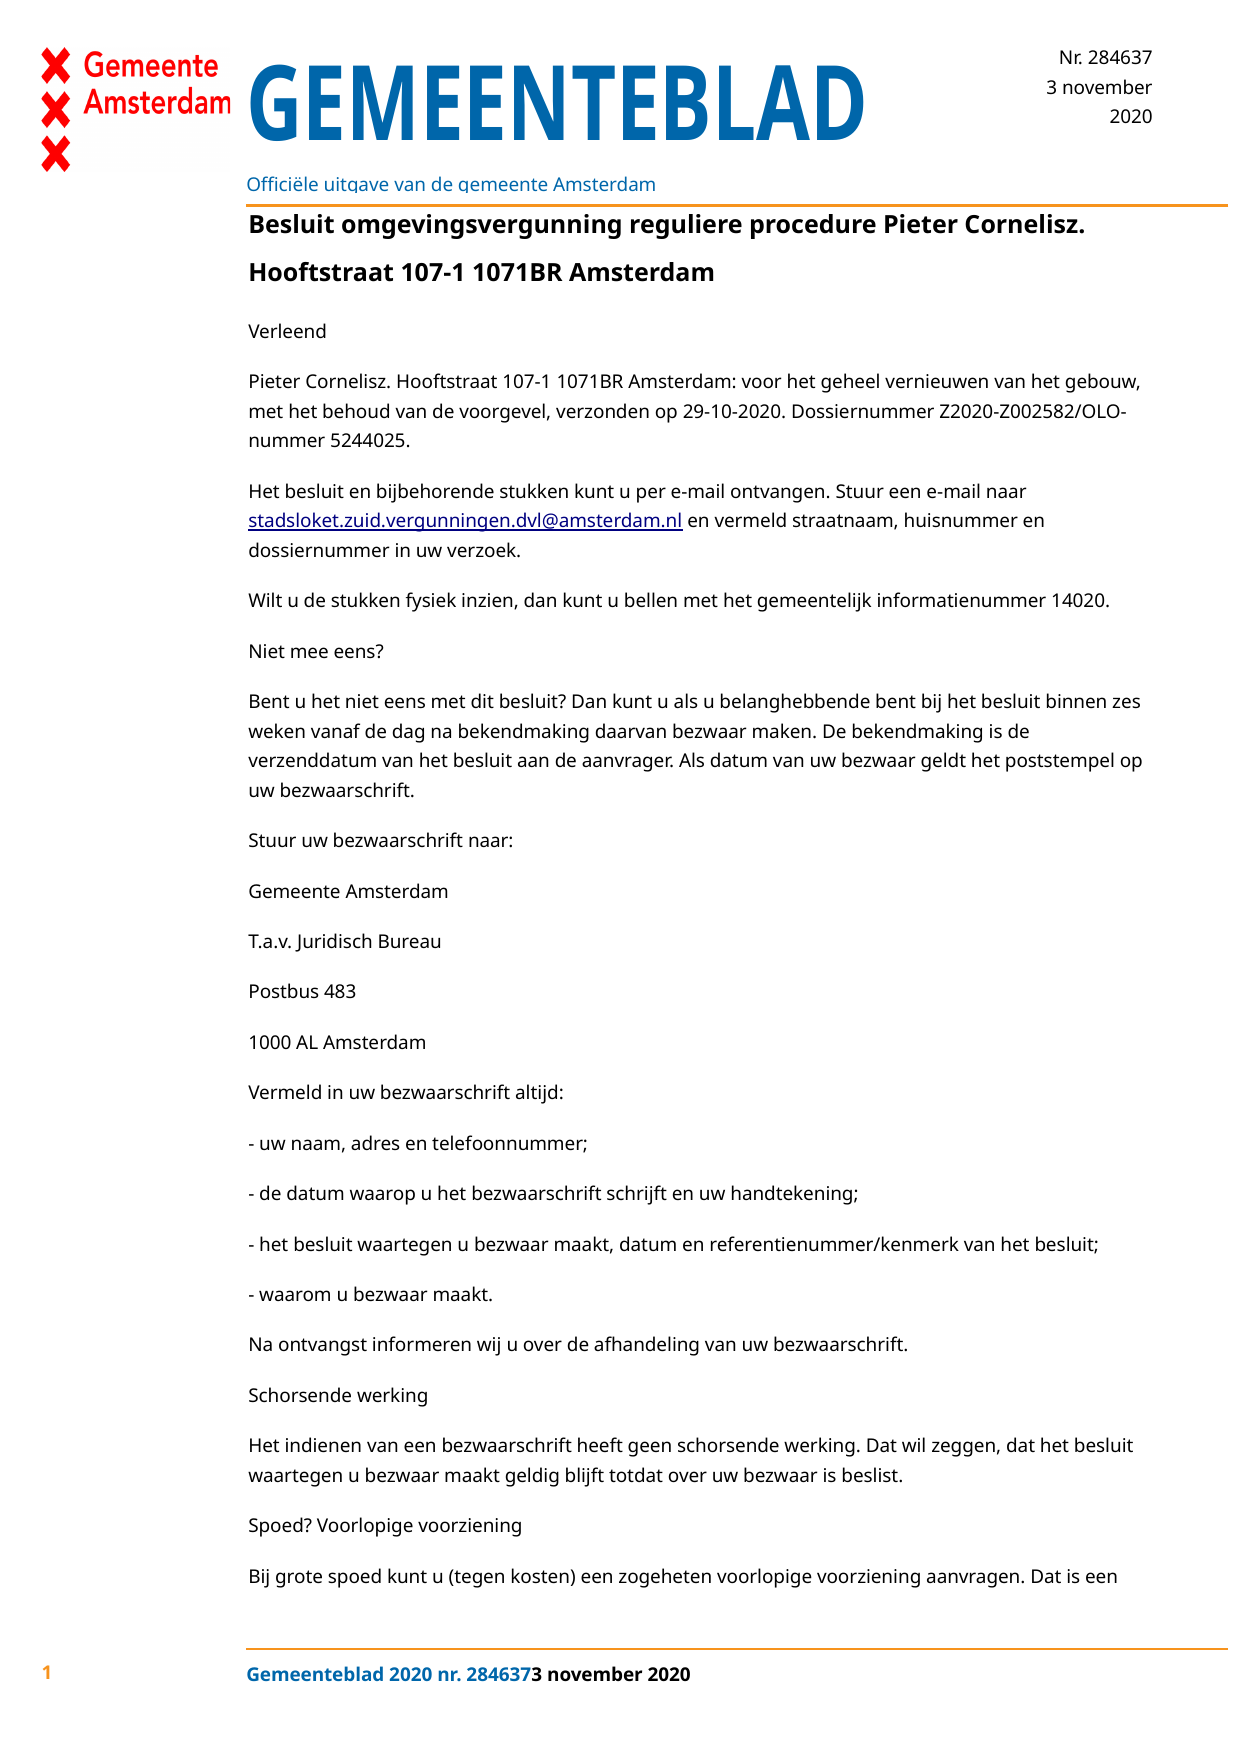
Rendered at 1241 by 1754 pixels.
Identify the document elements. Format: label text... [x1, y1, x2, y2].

text T.a.v. Juridisch Bureau [248, 928, 1152, 954]
text - de datum waarop u het bezwaarschrift schrijft en uw handtekening; [248, 1180, 1152, 1206]
text Gemeente Amsterdam [248, 878, 1152, 904]
text Pieter Cornelisz. Hooftstraat 107-1 1071BR Amsterdam: voor het geheel vernieuwen van het gebouw, met het behoud van de voorgevel, verzonden op 29-10-2020. Dossiernummer Z2020-Z002582/OLO-nummer 5244025. [248, 368, 1152, 453]
text Het besluit en bijbehorende stukken kunt u per e-mail ontvangen. Stuur een e-mail naar stadsloket.zuid.vergunningen.dvl@amsterdam.nl en vermeld straatnaam, huisnummer en dossiernummer in uw verzoek. [248, 478, 1152, 563]
text Verleend [248, 318, 1152, 344]
text Schorsende werking [248, 1382, 1152, 1408]
text Bij grote spoed kunt u (tegen kosten) een zogeheten voorlopige voorziening aanvragen. Dat is een [248, 1563, 1152, 1589]
text Besluit omgevingsvergunning reguliere procedure Pieter Cornelisz. Hooftstraat 107-1 1071BR Amsterdam [248, 207, 1152, 288]
text 1000 AL Amsterdam [248, 1029, 1152, 1055]
text Stuur uw bezwaarschrift naar: [248, 827, 1152, 853]
text - het besluit waartegen u bezwaar maakt, datum en referentienummer/kenmerk van het besluit; [248, 1231, 1152, 1257]
text Niet mee eens? [248, 638, 1152, 664]
text Wilt u de stukken fysiek inzien, dan kunt u bellen met het gemeentelijk informatienummer 14020. [248, 587, 1152, 613]
picture [41, 47, 231, 172]
text Spoed? Voorlopige voorziening [248, 1512, 1152, 1538]
text Vermeld in uw bezwaarschrift altijd: [248, 1079, 1152, 1105]
text - waarom u bezwaar maakt. [248, 1281, 1152, 1307]
text - uw naam, adres en telefoonnummer; [248, 1130, 1152, 1156]
text Het indienen van een bezwaarschrift heeft geen schorsende werking. Dat wil zeggen, dat het besluit waartegen u bezwaar maakt geldig blijft totdat over uw bezwaar is beslist. [248, 1432, 1152, 1488]
text Postbus 483 [248, 979, 1152, 1004]
text Bent u het niet eens met dit besluit? Dan kunt u als u belanghebbende bent bij het besluit binnen zes weken vanaf de dag na bekendmaking daarvan bezwaar maken. De bekendmaking is de verzenddatum van het besluit aan de aanvrager. Als datum van uw bezwaar geldt het poststempel op uw bezwaarschrift. [248, 688, 1152, 803]
text Na ontvangst informeren wij u over de afhandeling van uw bezwaarschrift. [248, 1332, 1152, 1357]
